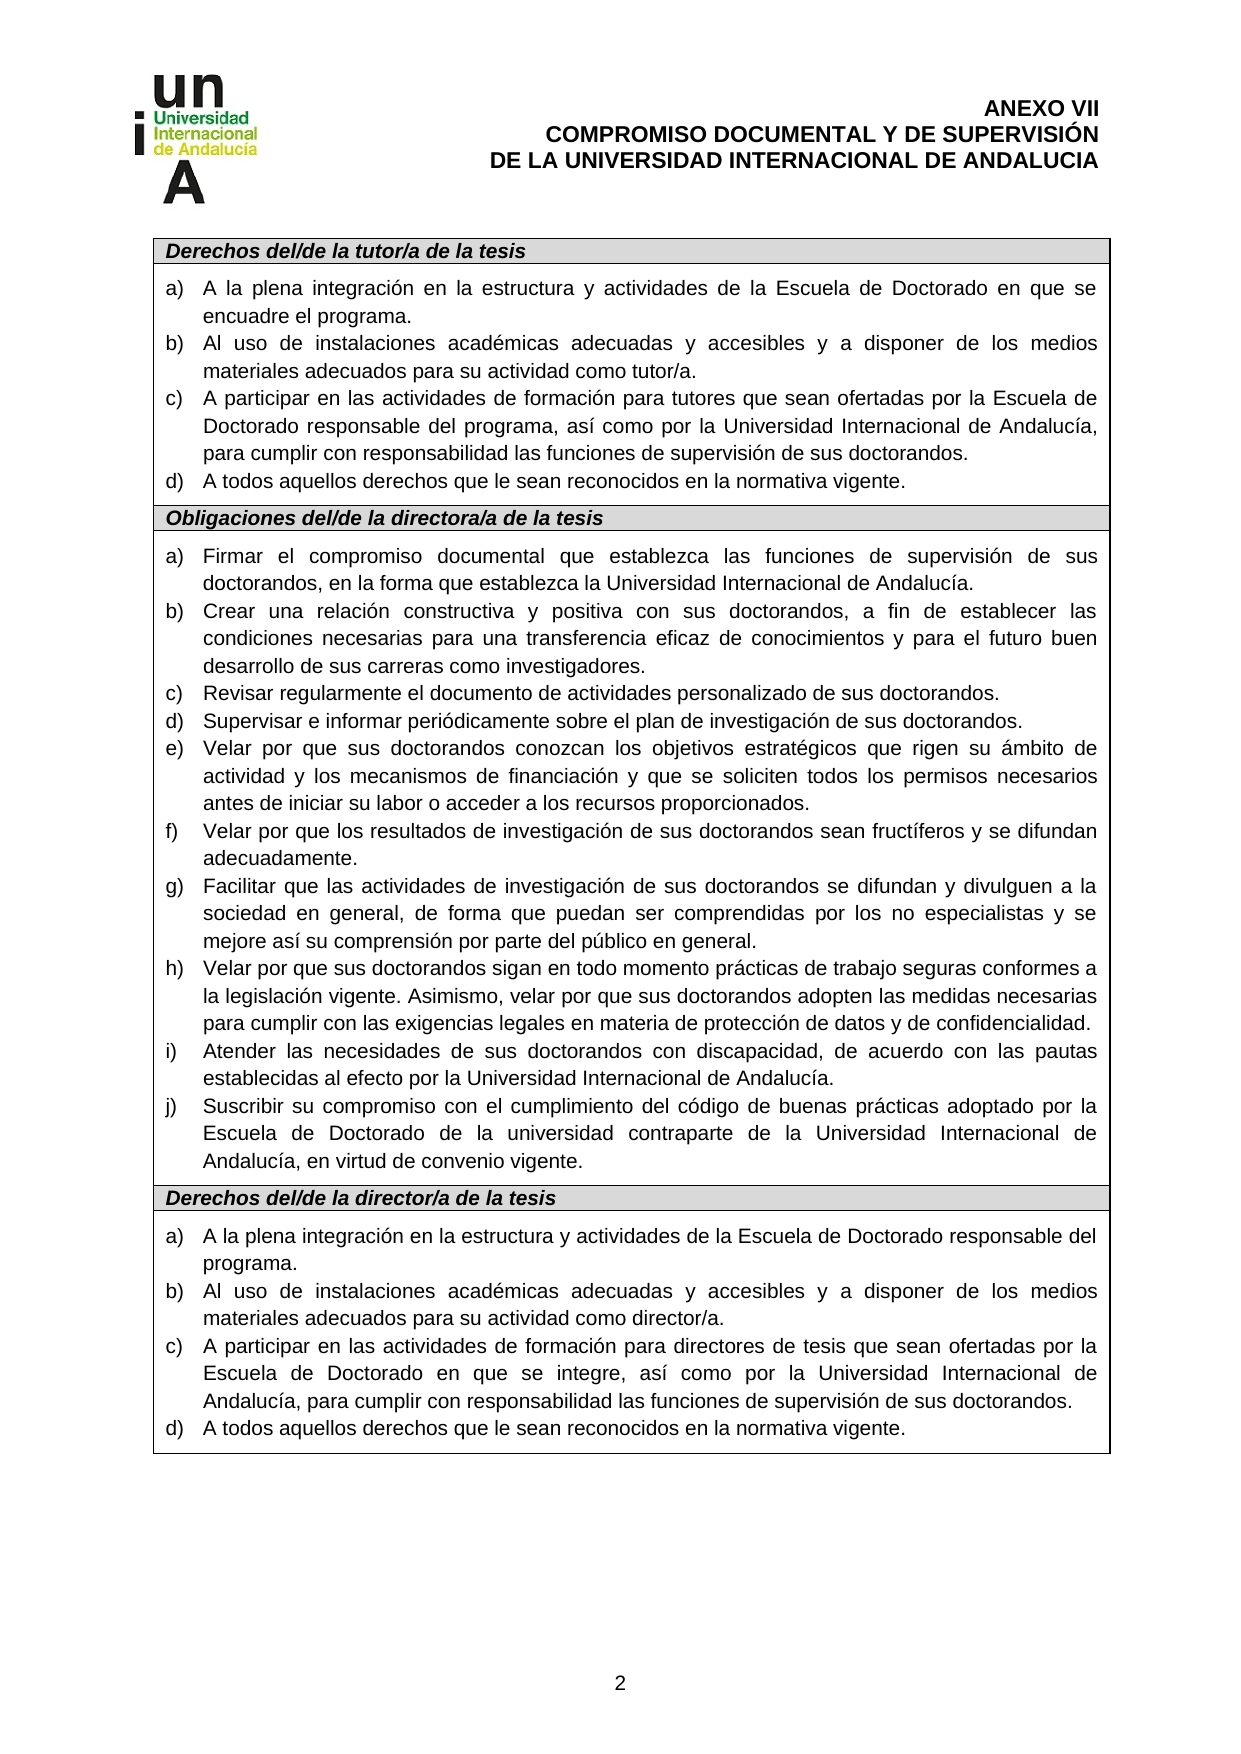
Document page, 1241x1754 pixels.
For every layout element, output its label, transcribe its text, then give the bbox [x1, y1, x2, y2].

table_cell A la plena integración en la estructura y actividades de la Escuela de Doctorado en que se encuadre el programa. Al uso de instalaciones académicas adecuadas y accesibles y a disponer de los medios materiales adecuados para su actividad como tutor/a. A participar en las actividades de formación para tutores que sean ofertadas por la Escuela de Doctorado responsable del programa, así como por la Universidad Internacional de Andalucía, para cumplir con responsabilidad las funciones de supervisión de sus doctorandos. A todos aquellos derechos que le sean reconocidos en la normativa vigente. [154, 264, 1109, 505]
table_cell Obligaciones del/de la directora/a de la tesis [154, 506, 1109, 530]
table_cell A la plena integración en la estructura y actividades de la Escuela de Doctorado responsable del programa. Al uso de instalaciones académicas adecuadas y accesibles y a disponer de los medios materiales adecuados para su actividad como director/a. A participar en las actividades de formación para directores de tesis que sean ofertadas por la Escuela de Doctorado en que se integre, así como por la Universidad Internacional de Andalucía, para cumplir con responsabilidad las funciones de supervisión de sus doctorandos. A todos aquellos derechos que le sean reconocidos en la normativa vigente. [154, 1211, 1109, 1453]
table_header Derechos del/de la tutor/a de la tesis [154, 239, 1109, 263]
picture [117, 59, 272, 210]
table_cell Firmar el compromiso documental que establezca las funciones de supervisión de sus doctorandos, en la forma que establezca la Universidad Internacional de Andalucía. Crear una relación constructiva y positiva con sus doctorandos, a fin de establecer las condiciones necesarias para una transferencia eficaz de conocimientos y para el futuro buen desarrollo de sus carreras como investigadores. Revisar regularmente el documento de actividades personalizado de sus doctorandos. Supervisar e informar periódicamente sobre el plan de investigación de sus doctorandos. Velar por que sus doctorandos conozcan los objetivos estratégicos que rigen su ámbito de actividad y los mecanismos de financiación y que se soliciten todos los permisos necesarios antes de iniciar su labor o acceder a los recursos proporcionados. Velar por que los resultados de investigación de sus doctorandos sean fructíferos y se difundan adecuadamente. Facilitar que las actividades de investigación de sus doctorandos se difundan y divulguen a la sociedad en general, de forma que puedan ser comprendidas por los no especialistas y se mejore así su comprensión por parte del público en general. Velar por que sus doctorandos sigan en todo momento prácticas de trabajo seguras conformes a la legislación vigente. Asimismo, velar por que sus doctorandos adopten las medidas necesarias para cumplir con las exigencias legales en materia de protección de datos y de confidencialidad. Atender las necesidades de sus doctorandos con discapacidad, de acuerdo con las pautas establecidas al efecto por la Universidad Internacional de Andalucía. Suscribir su compromiso con el cumplimiento del código de buenas prácticas adoptado por la Escuela de Doctorado de la universidad contraparte de la Universidad Internacional de Andalucía, en virtud de convenio vigente. [154, 531, 1109, 1185]
table_cell Derechos del/de la director/a de la tesis [154, 1186, 1109, 1210]
